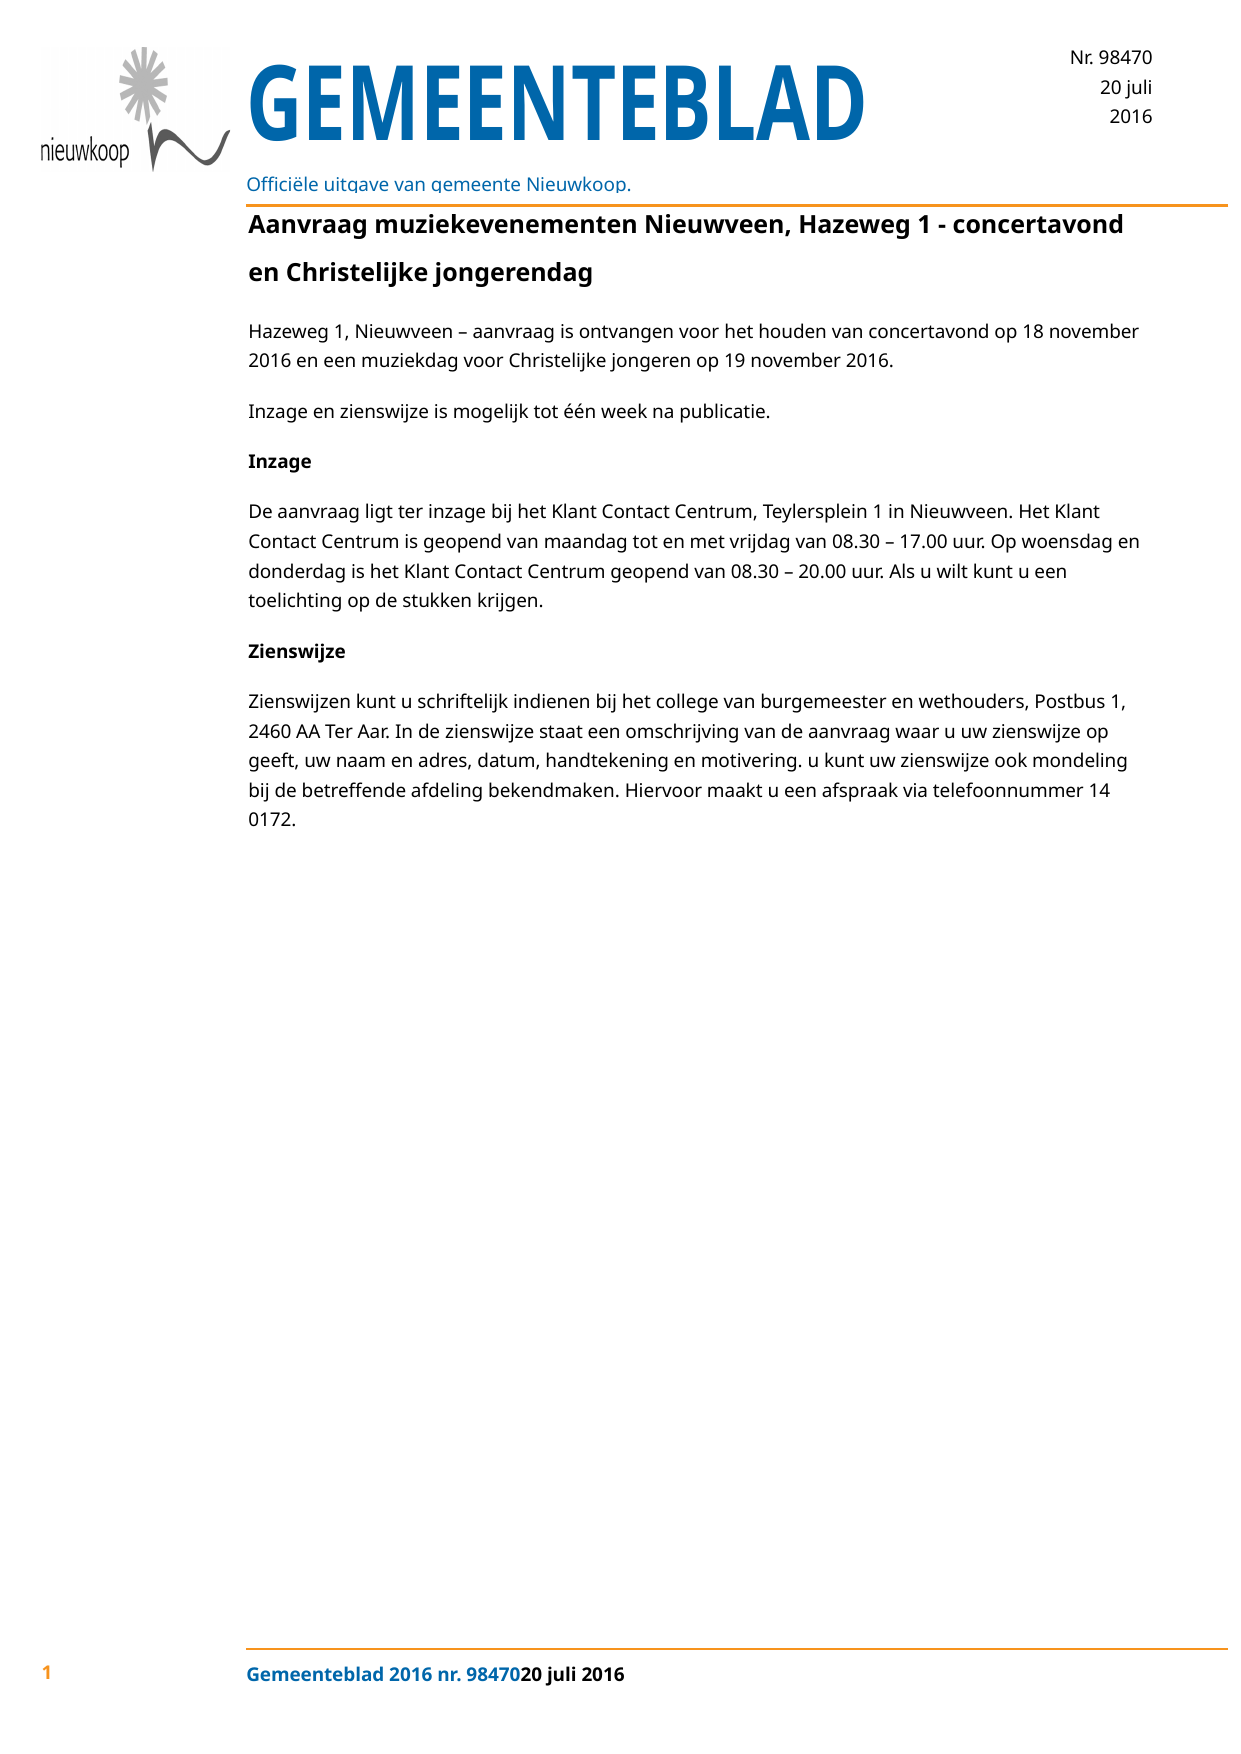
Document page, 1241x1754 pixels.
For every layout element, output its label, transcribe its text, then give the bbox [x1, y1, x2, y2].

text Aanvraag muziekevenementen Nieuwveen, Hazeweg 1 - concertavond en Christelijke jongerendag [248, 207, 1152, 288]
text Hazeweg 1, Nieuwveen – aanvraag is ontvangen voor het houden van concertavond op 18 november 2016 en een muziekdag voor Christelijke jongeren op 19 november 2016. [248, 318, 1152, 373]
text De aanvraag ligt ter inzage bij het Klant Contact Centrum, Teylersplein 1 in Nieuwveen. Het Klant Contact Centrum is geopend van maandag tot en met vrijdag van 08.30 – 17.00 uur. Op woensdag en donderdag is het Klant Contact Centrum geopend van 08.30 – 20.00 uur. Als u wilt kunt u een toelichting op de stukken krijgen. [248, 499, 1152, 613]
text Inzage [248, 448, 1152, 474]
text Inzage en zienswijze is mogelijk tot één week na publicatie. [248, 398, 1152, 424]
picture [41, 47, 231, 172]
text Zienswijze [248, 638, 1152, 664]
text Zienswijzen kunt u schriftelijk indienen bij het college van burgemeester en wethouders, Postbus 1, 2460 AA Ter Aar. In de zienswijze staat een omschrijving van de aanvraag waar u uw zienswijze op geeft, uw naam en adres, datum, handtekening en motivering. u kunt uw zienswijze ook mondeling bij de betreffende afdeling bekendmaken. Hiervoor maakt u een afspraak via telefoonnummer 14 0172. [248, 688, 1152, 832]
